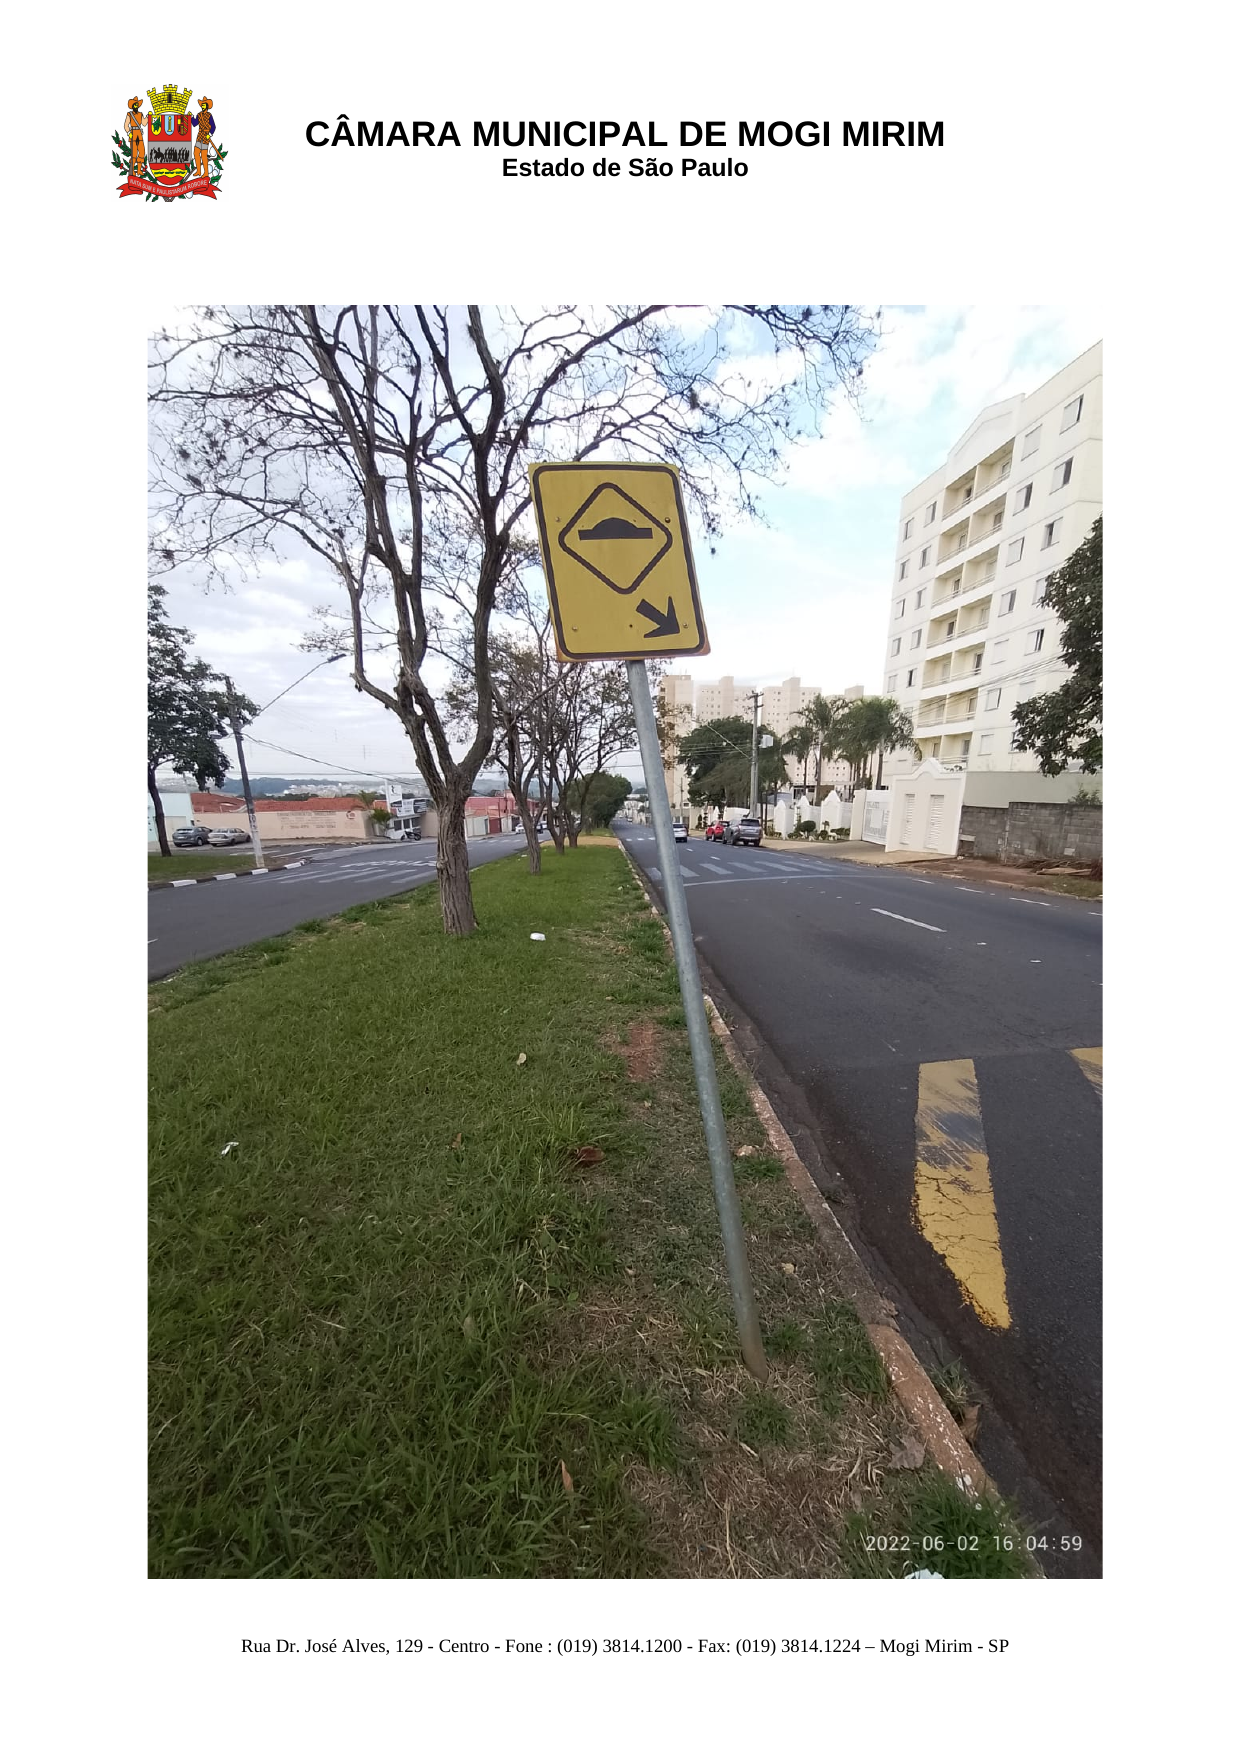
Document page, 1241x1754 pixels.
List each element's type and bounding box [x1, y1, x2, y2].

picture [110, 84, 229, 202]
picture [147, 305, 1103, 1579]
